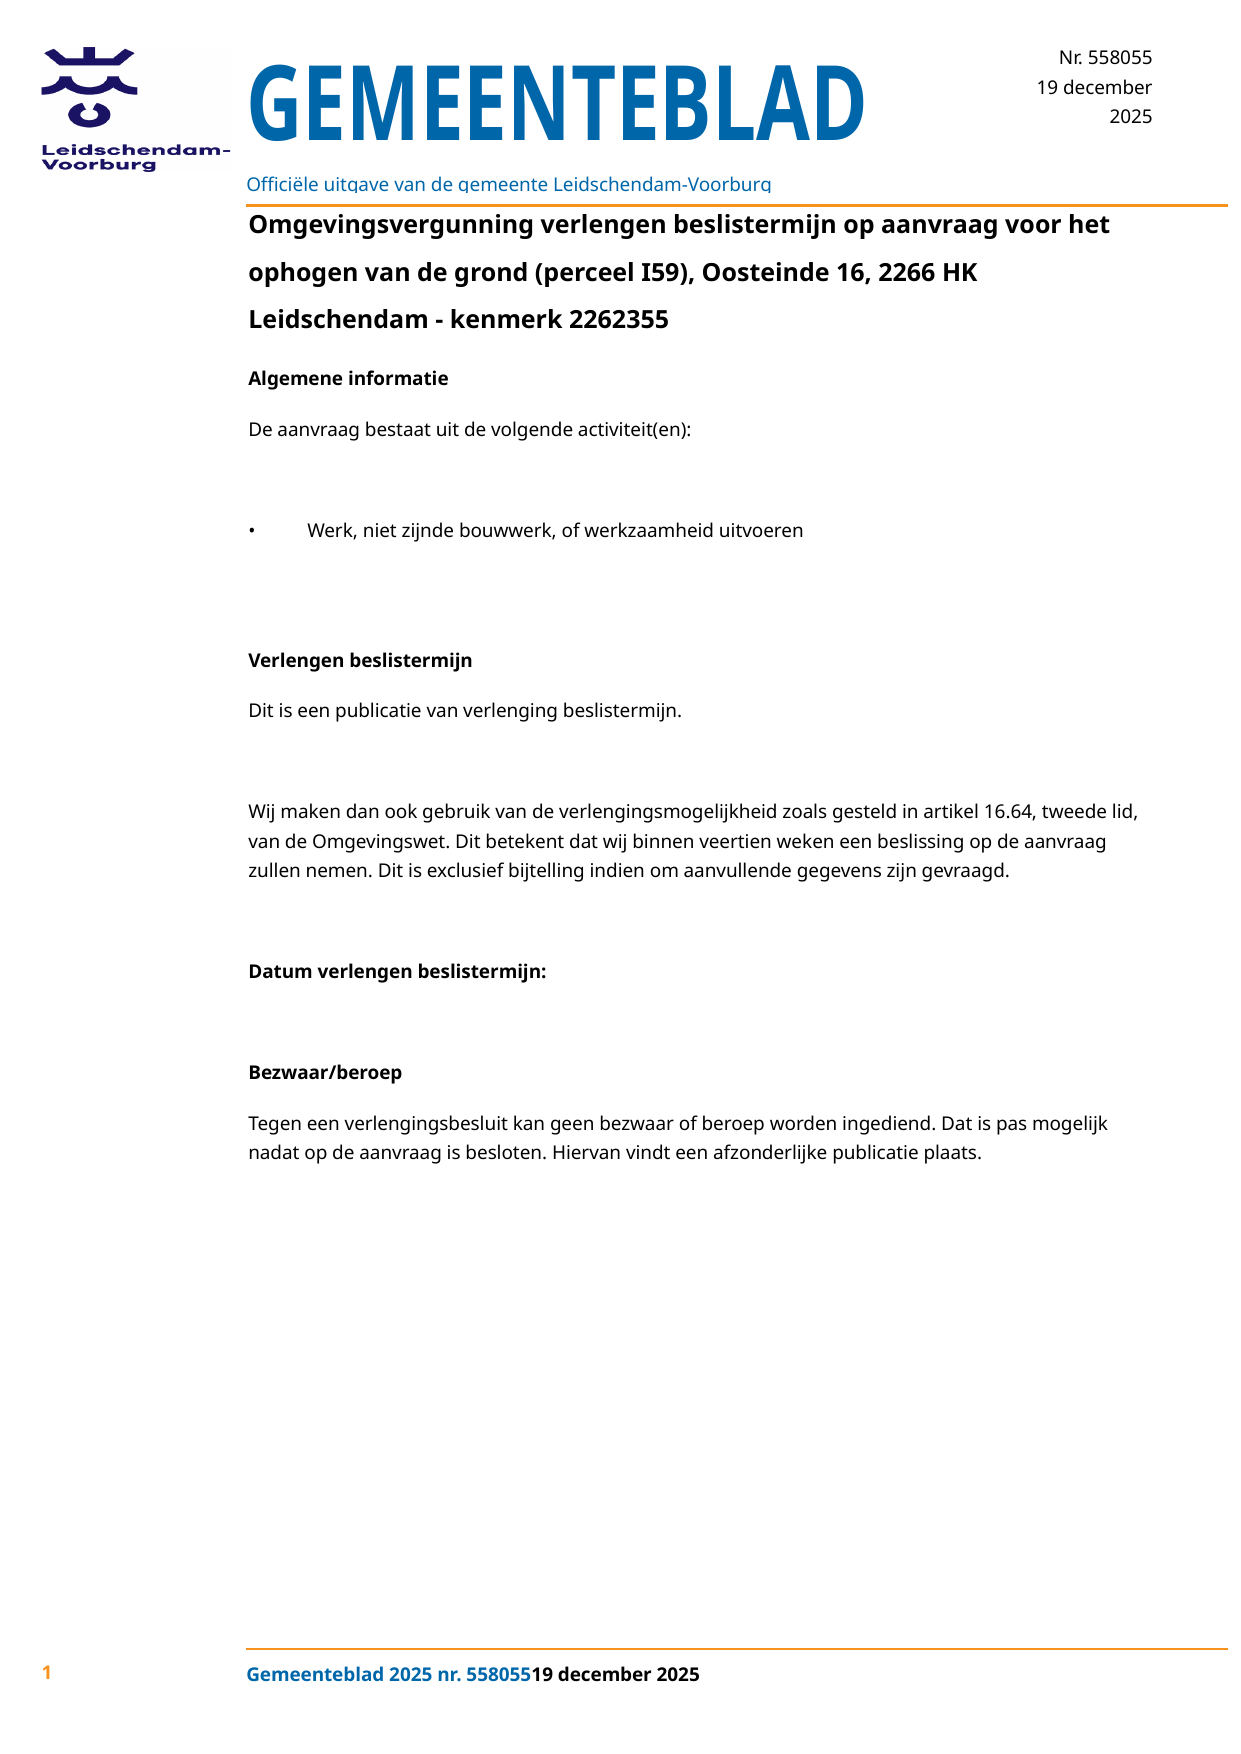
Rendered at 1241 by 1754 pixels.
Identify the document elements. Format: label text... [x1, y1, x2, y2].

text Datum verlengen beslistermijn: [248, 958, 1152, 984]
text Bezwaar/beroep [248, 1059, 1152, 1085]
text Wij maken dan ook gebruik van de verlengingsmogelijkheid zoals gesteld in artikel 16.64, tweede lid, van de Omgevingswet. Dit betekent dat wij binnen veertien weken een beslissing op de aanvraag zullen nemen. Dit is exclusief bijtelling indien om aanvullende gegevens zijn gevraagd. [248, 798, 1152, 883]
text Verlengen beslistermijn [248, 647, 1152, 673]
list Werk, niet zijnde bouwwerk, of werkzaamheid uitvoeren [248, 517, 1152, 542]
text Algemene informatie [248, 366, 1152, 391]
text Omgevingsvergunning verlengen beslistermijn op aanvraag voor het ophogen van de grond (perceel I59), Oosteinde 16, 2266 HK Leidschendam - kenmerk 2262355 [248, 207, 1152, 336]
text Tegen een verlengingsbesluit kan geen bezwaar of beroep worden ingediend. Dat is pas mogelijk nadat op de aanvraag is besloten. Hiervan vindt een afzonderlijke publicatie plaats. [248, 1110, 1152, 1165]
picture [41, 47, 231, 172]
text Dit is een publicatie van verlenging beslistermijn. [248, 698, 1152, 723]
text De aanvraag bestaat uit de volgende activiteit(en): [248, 416, 1152, 442]
